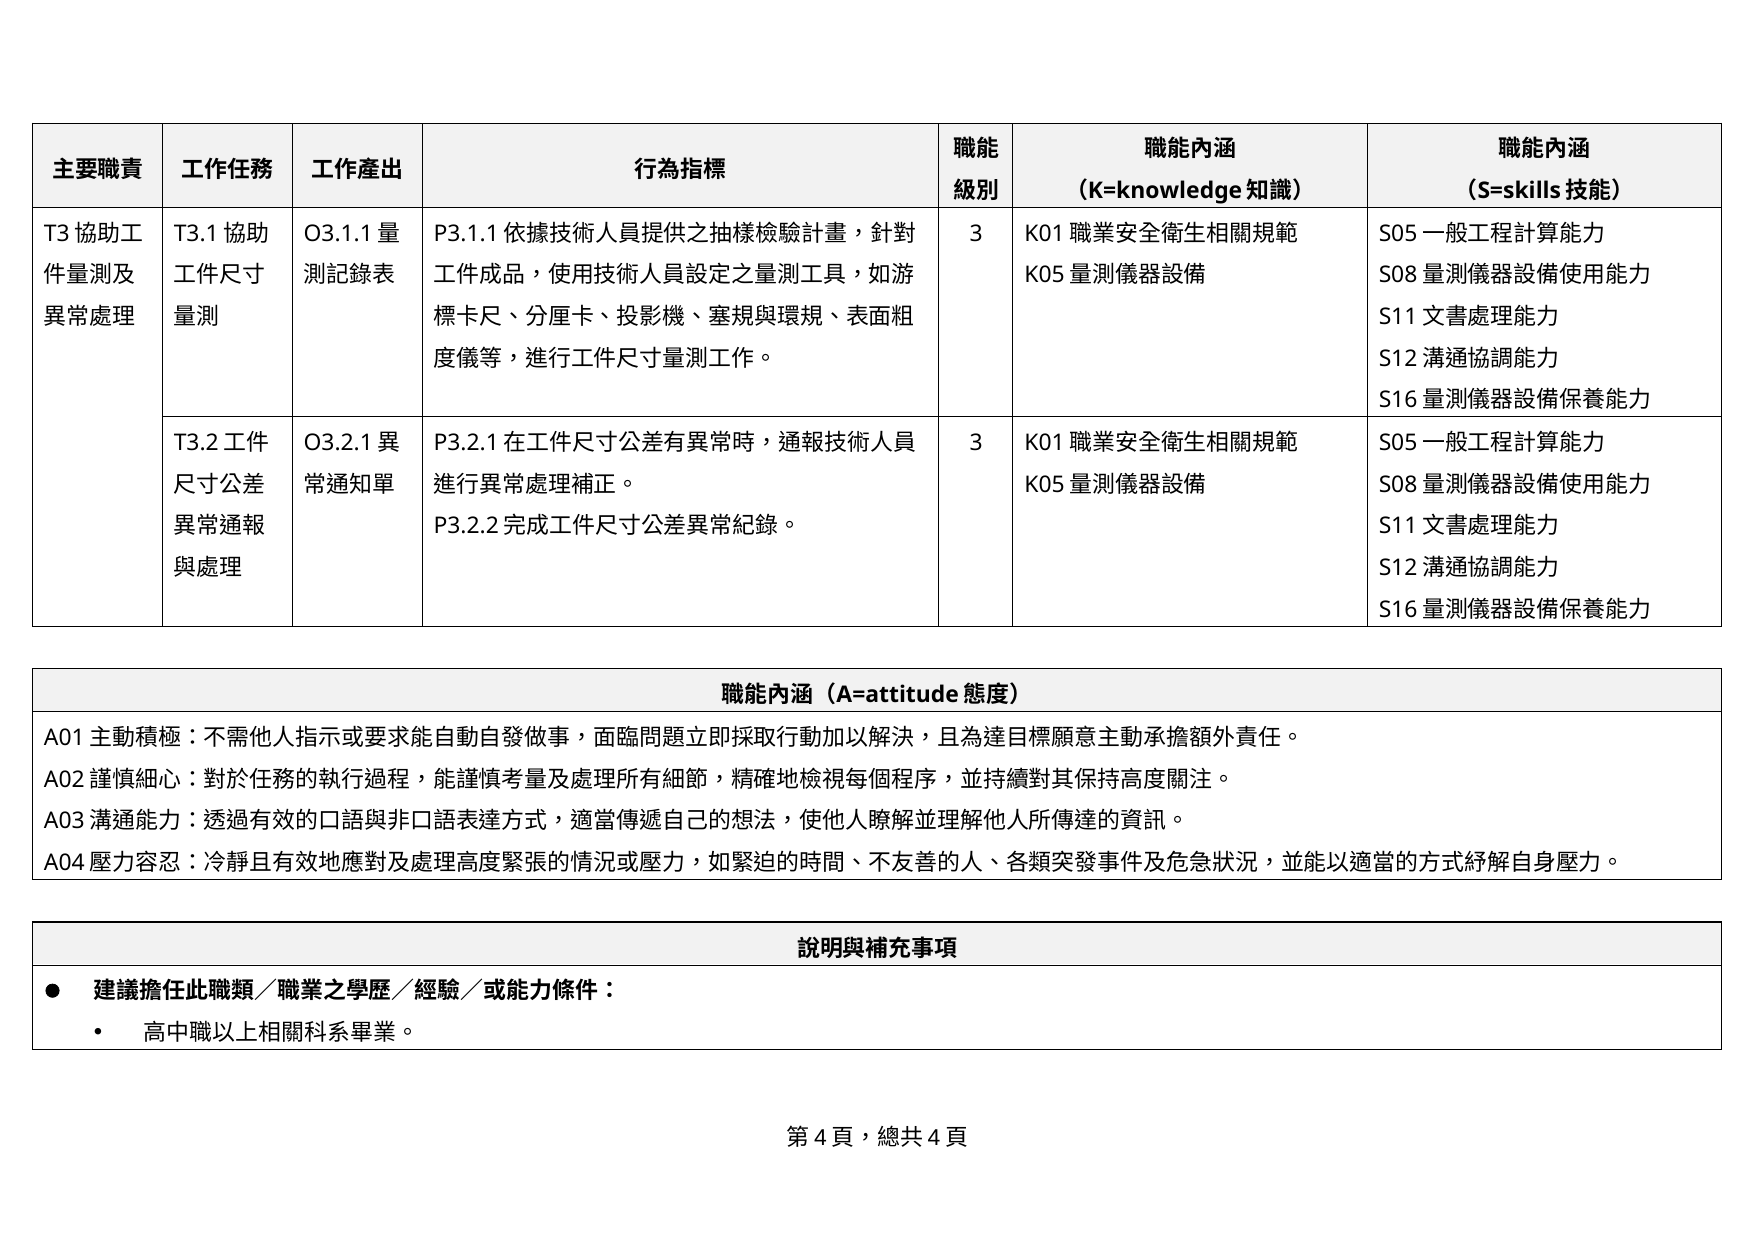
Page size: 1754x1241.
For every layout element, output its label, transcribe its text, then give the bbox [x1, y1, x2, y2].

table_cell S05一般工程計算能力 S08量測儀器設備使用能力 S11文書處理能力 S12溝通協調能力 S16量測儀器設備保養能力 [1368, 208, 1721, 416]
table_header 說明與補充事項 [33, 923, 1721, 964]
table_cell 3 [939, 417, 1012, 626]
table_header 職能內涵 （K=knowledge知識） [1013, 124, 1367, 207]
table_header 職能內涵 （S=skills技能） [1368, 124, 1721, 207]
table_cell O3.2.1異常通知單 [293, 417, 422, 626]
table_header 主要職責 [33, 124, 162, 207]
table_cell A01主動積極：不需他人指示或要求能自動自發做事，面臨問題立即採取行動加以解決，且為達目標願意主動承擔額外責任。 A02謹慎細心：對於任務的執行過程，能謹慎考量及處理所有細節，精確地檢視每個程序，並持續對其保持高度關注。 A03溝通能力：透過有效的口語與非口語表達方式，適當傳遞自己的想法，使他人瞭解並理解他人所傳達的資訊。 A04壓力容忍：冷靜且有效地應對及處理高度緊張的情況或壓力，如緊迫的時間、不友善的人、各類突發事件及危急狀況，並能以適當的方式紓解自身壓力。 [33, 712, 1721, 879]
table_header 工作產出 [293, 124, 422, 207]
table_cell O3.1.1量測記錄表 [293, 208, 422, 416]
table_header 職能 級別 [939, 124, 1012, 207]
table_cell S05一般工程計算能力 S08量測儀器設備使用能力 S11文書處理能力 S12溝通協調能力 S16量測儀器設備保養能力 [1368, 417, 1721, 626]
table_cell K01職業安全衛生相關規範 K05量測儀器設備 [1013, 417, 1367, 626]
table_cell 建議擔任此職類／職業之學歷／經驗／或能力條件： 高中職以上相關科系畢業。 [33, 966, 1721, 1049]
table_header 職能內涵（A=attitude態度） [33, 669, 1721, 711]
table_cell 3 [939, 208, 1012, 416]
table_cell K01職業安全衛生相關規範 K05量測儀器設備 [1013, 208, 1367, 416]
table_header 行為指標 [423, 124, 938, 207]
table_cell T3協助工件量測及異常處理 [33, 208, 162, 626]
table_cell T3.2工件尺寸公差異常通報與處理 [163, 417, 292, 626]
table_cell P3.2.1在工件尺寸公差有異常時，通報技術人員進行異常處理補正。 P3.2.2完成工件尺寸公差異常紀錄。 [423, 417, 938, 626]
table_cell P3.1.1依據技術人員提供之抽樣檢驗計畫，針對工件成品，使用技術人員設定之量測工具，如游標卡尺、分厘卡、投影機、塞規與環規、表面粗度儀等，進行工件尺寸量測工作。 [423, 208, 938, 416]
table_header 工作任務 [163, 124, 292, 207]
table_cell T3.1協助工件尺寸量測 [163, 208, 292, 416]
